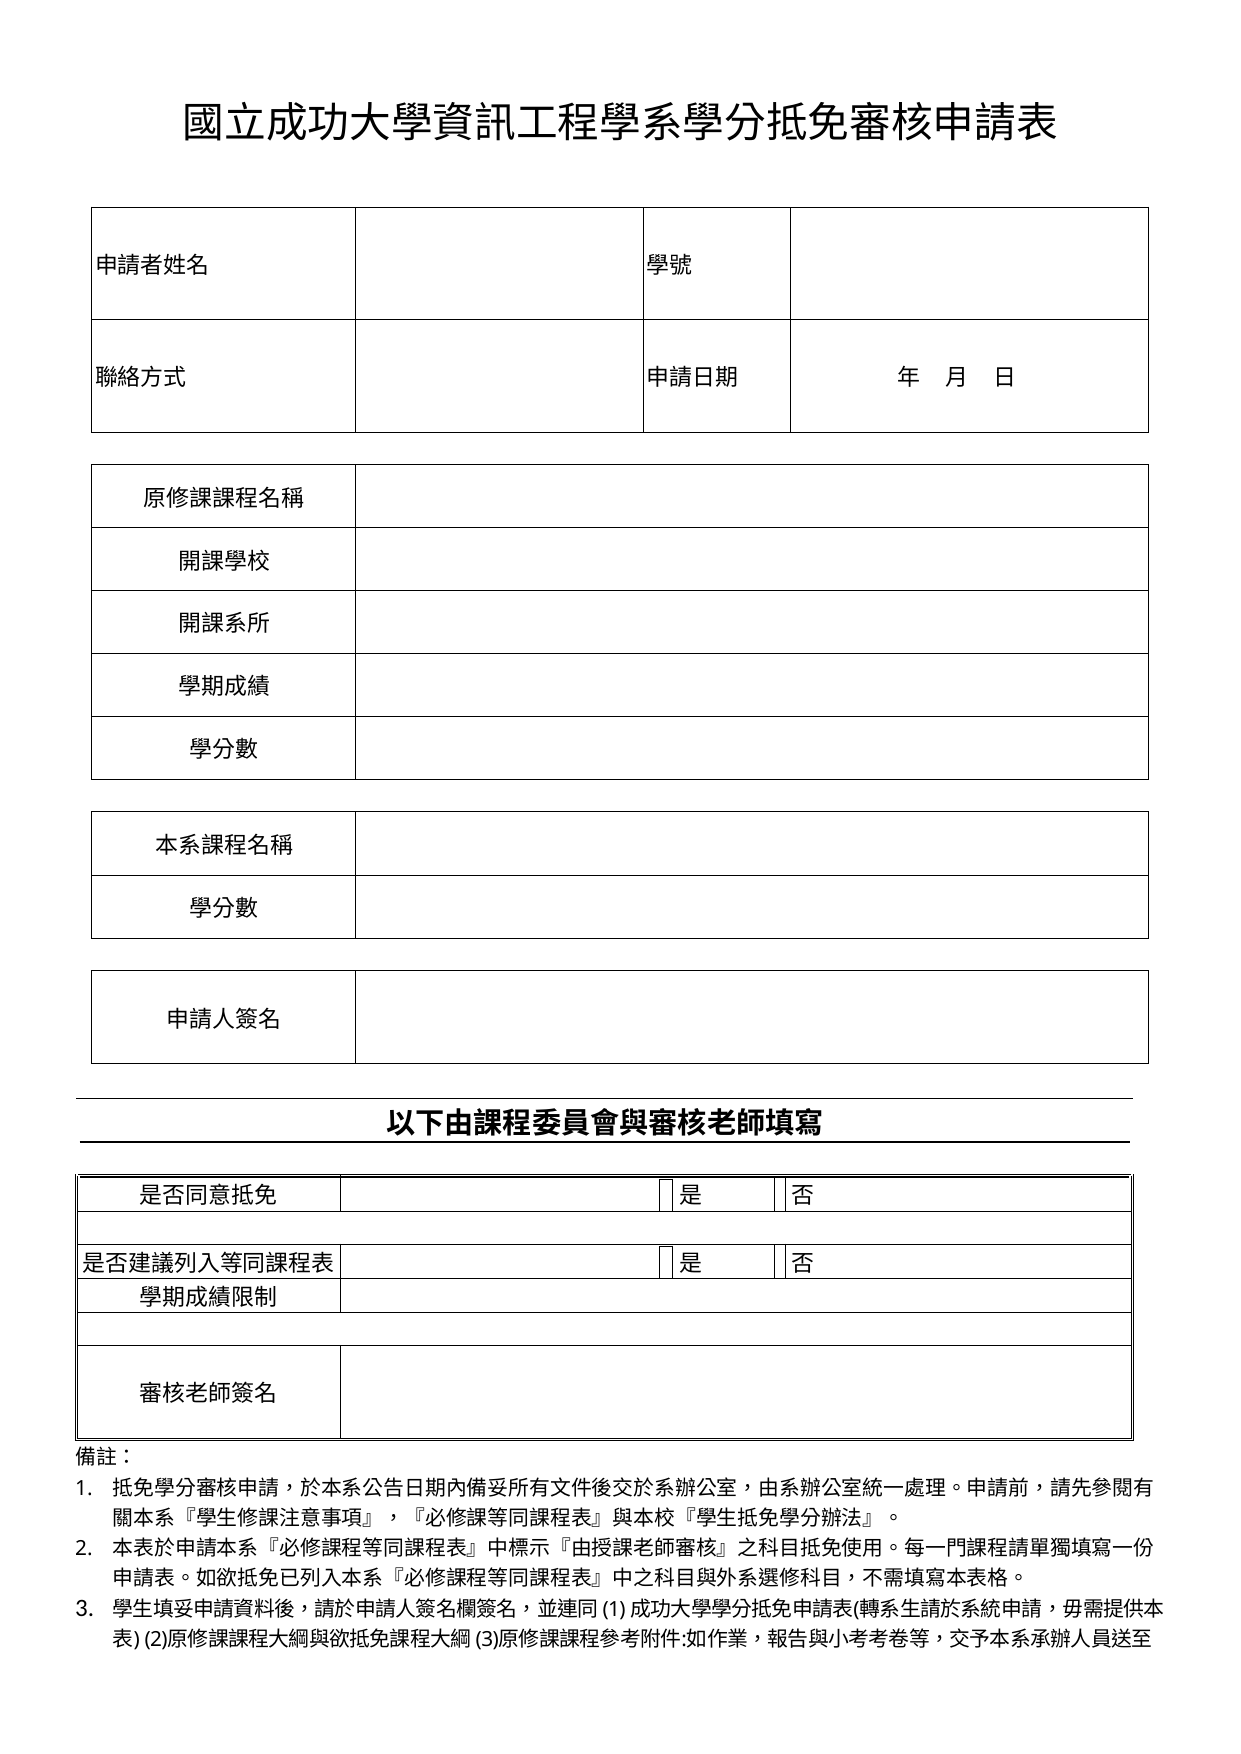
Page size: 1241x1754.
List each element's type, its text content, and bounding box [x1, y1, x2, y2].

table_cell [356, 812, 1148, 875]
table_cell 學分數 [92, 876, 355, 938]
table_cell [356, 591, 1148, 653]
table_cell [356, 465, 1148, 527]
table_cell 學分數 [92, 717, 355, 778]
table_cell 學期成績限制 [78, 1279, 340, 1312]
table_cell 審核老師簽名 [78, 1346, 340, 1437]
table_cell [78, 1212, 1131, 1243]
table_cell 年 月 日 [791, 320, 1148, 432]
table_cell [775, 1245, 785, 1278]
table_cell 原修課課程名稱 [92, 465, 355, 527]
table_cell [341, 1245, 672, 1278]
table_cell 申請人簽名 [92, 971, 355, 1063]
table_header 以下由課程委員會與審核老師填寫 [76, 1099, 1133, 1141]
table_cell 是否同意抵免 [76, 1174, 340, 1211]
table_cell [78, 1313, 1131, 1345]
table_cell [356, 717, 1148, 778]
table_cell [356, 433, 1148, 464]
list 本表於申請本系『必修課程等同課程表』中標示『由授課老師審核』之科目抵免使用。每一門課程請單獨填寫一份申請表。如欲抵免已列入本系『必修課程等同課程表』中之科目與外系選修科目，不需填寫本表格。 [75, 1531, 1165, 1592]
table_cell 聯絡方式 [92, 320, 355, 432]
table_cell [92, 780, 1148, 811]
table_cell 申請日期 [644, 320, 790, 432]
table_cell 是 否 [341, 1174, 1133, 1211]
list 學生填妥申請資料後，請於申請人簽名欄簽名，並連同 (1) 成功大學學分抵免申請表(轉系生請於系統申請，毋需提供本表) (2)原修課課程大綱與欲抵免課程大綱 (3)原修課課程參考附件:如作業，報告與小考考卷等，交予本系承辦人員送至 [75, 1592, 1165, 1653]
text 備註： [75, 1441, 1165, 1471]
table_cell 學期成績 [92, 654, 355, 716]
table_header [356, 208, 643, 319]
table_header [791, 208, 1148, 319]
table_header 申請者姓名 [92, 208, 355, 319]
table_cell [356, 320, 643, 432]
table_cell 是 [673, 1245, 774, 1278]
table_cell [341, 1346, 1131, 1437]
table_header 學號 [644, 208, 790, 319]
table_cell 是否建議列入等同課程表 [78, 1245, 340, 1278]
table_cell [341, 1279, 1131, 1312]
table_cell [92, 433, 356, 464]
table_cell [356, 876, 1148, 938]
table_cell 否 [786, 1245, 1131, 1278]
table_cell [76, 1141, 1133, 1174]
table_cell [356, 971, 1148, 1063]
table_cell 本系課程名稱 [92, 812, 355, 875]
table_cell [92, 939, 1148, 970]
table_cell [356, 528, 1148, 590]
table_cell 開課學校 [92, 528, 355, 590]
text 國立成功大學資訊工程學系學分抵免審核申請表 [75, 89, 1165, 150]
list 抵免學分審核申請，於本系公告日期內備妥所有文件後交於系辦公室，由系辦公室統一處理。申請前，請先參閱有關本系『學生修課注意事項』，『必修課等同課程表』與本校『學生抵免學分辦法』。 [75, 1471, 1165, 1531]
table_cell 開課系所 [92, 591, 355, 653]
table_cell [356, 654, 1148, 716]
